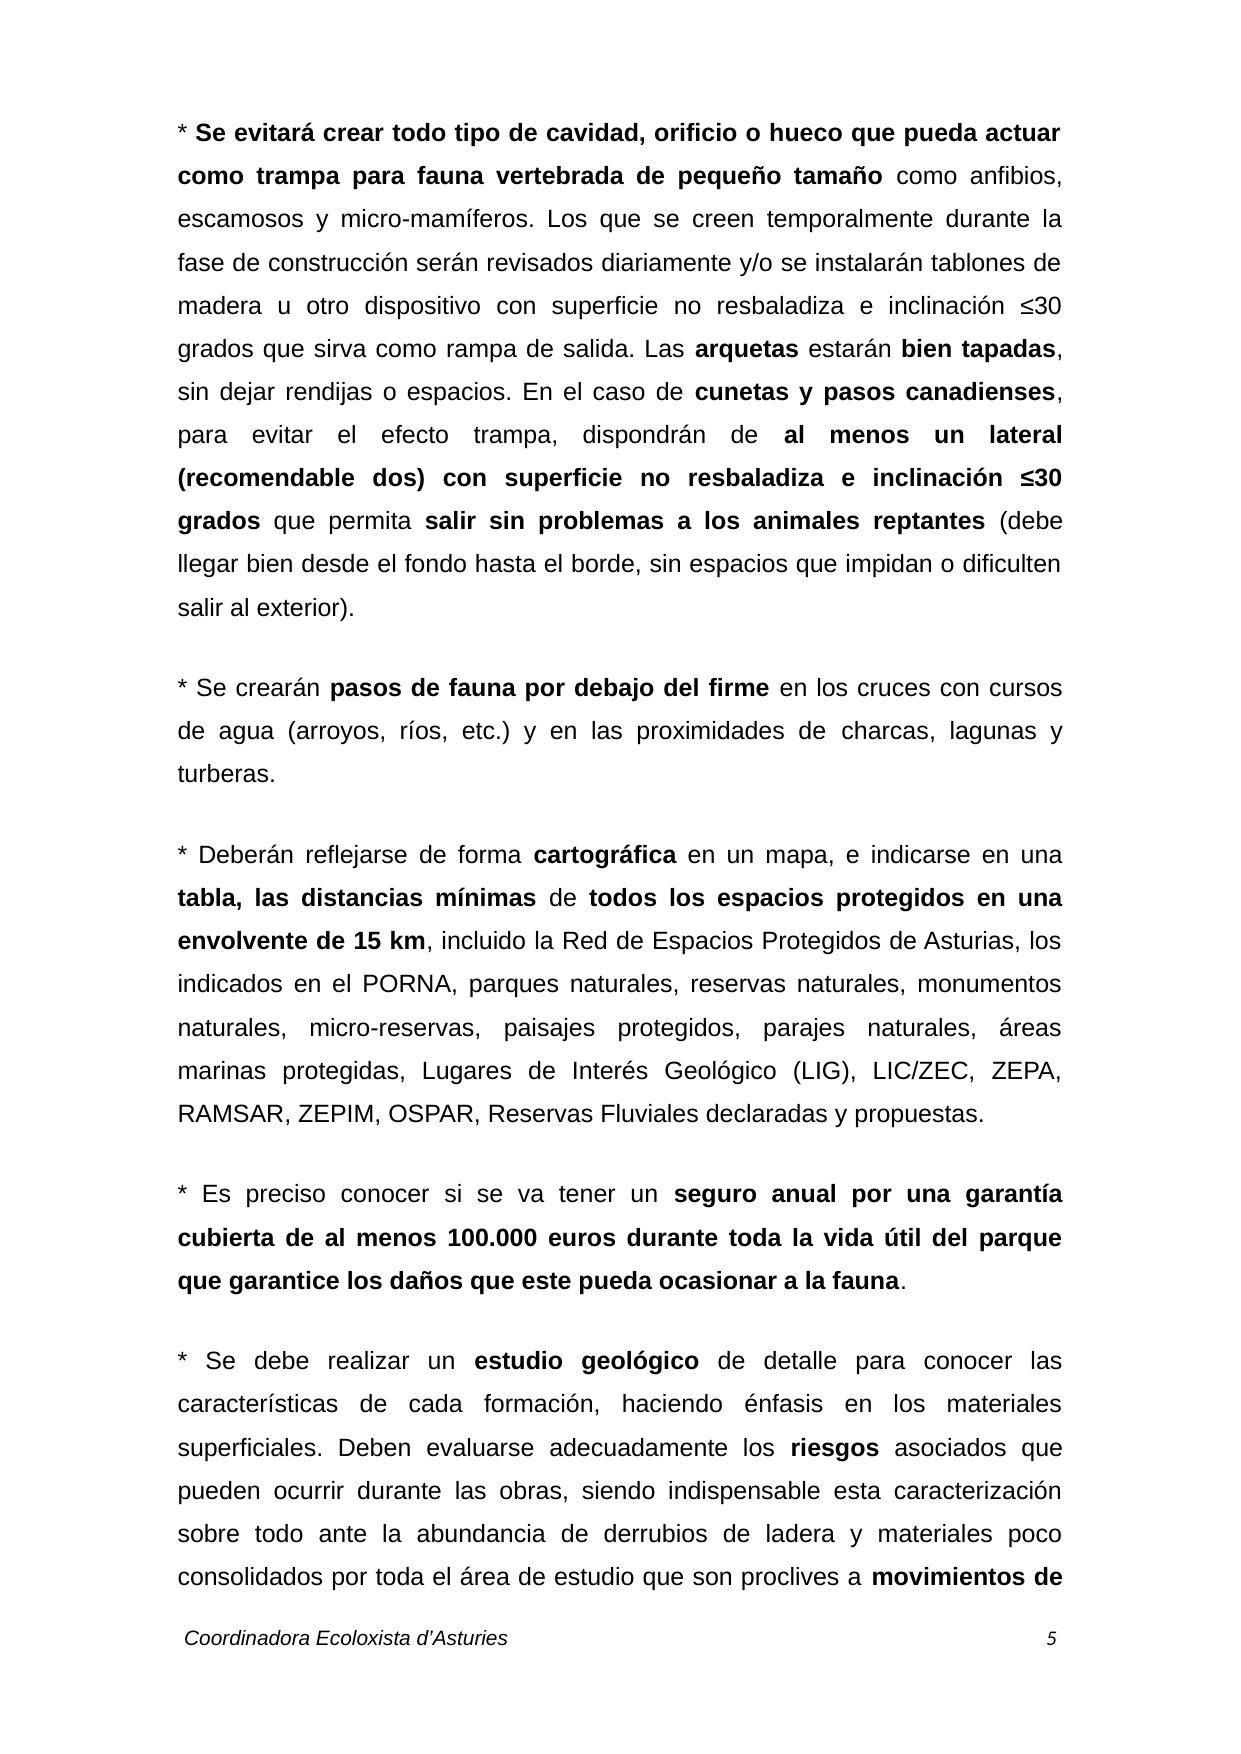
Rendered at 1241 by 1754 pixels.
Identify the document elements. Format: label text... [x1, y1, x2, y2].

text * Es preciso conocer si se va tener un seguro anual por una garantía cubierta de al menos 100.000 euros durante toda la vida útil del parque que garantice los daños que este pueda ocasionar a la fauna. [177, 1179, 1063, 1294]
text * Se debe realizar un estudio geológico de detalle para conocer las características de cada formación, haciendo énfasis en los materiales superficiales. Deben evaluarse adecuadamente los riesgos asociados que pueden ocurrir durante las obras, siendo indispensable esta caracterización sobre todo ante la abundancia de derrubios de ladera y materiales poco consolidados por toda el área de estudio que son proclives a movimientos de [177, 1346, 1063, 1591]
text * Se evitará crear todo tipo de cavidad, orificio o hueco que pueda actuar como trampa para fauna vertebrada de pequeño tamaño como anfibios, escamosos y micro-mamíferos. Los que se creen temporalmente durante la fase de construcción serán revisados diariamente y/o se instalarán tablones de madera u otro dispositivo con superficie no resbaladiza e inclinación ≤30 grados que sirva como rampa de salida. Las arquetas estarán bien tapadas, sin dejar rendijas o espacios. En el caso de cunetas y pasos canadienses, para evitar el efecto trampa, dispondrán de al menos un lateral (recomendable dos) con superficie no resbaladiza e inclinación ≤30 grados que permita salir sin problemas a los animales reptantes (debe llegar bien desde el fondo hasta el borde, sin espacios que impidan o dificulten salir al exterior). [177, 118, 1063, 621]
text * Deberán reflejarse de forma cartográfica en un mapa, e indicarse en una tabla, las distancias mínimas de todos los espacios protegidos en una envolvente de 15 km, incluido la Red de Espacios Protegidos de Asturias, los indicados en el PORNA, parques naturales, reservas naturales, monumentos naturales, micro-reservas, paisajes protegidos, parajes naturales, áreas marinas protegidas, Lugares de Interés Geológico (LIG), LIC/ZEC, ZEPA, RAMSAR, ZEPIM, OSPAR, Reservas Fluviales declaradas y propuestas. [177, 840, 1063, 1127]
text * Se crearán pasos de fauna por debajo del firme en los cruces con cursos de agua (arroyos, ríos, etc.) y en las proximidades de charcas, lagunas y turberas. [177, 673, 1063, 788]
